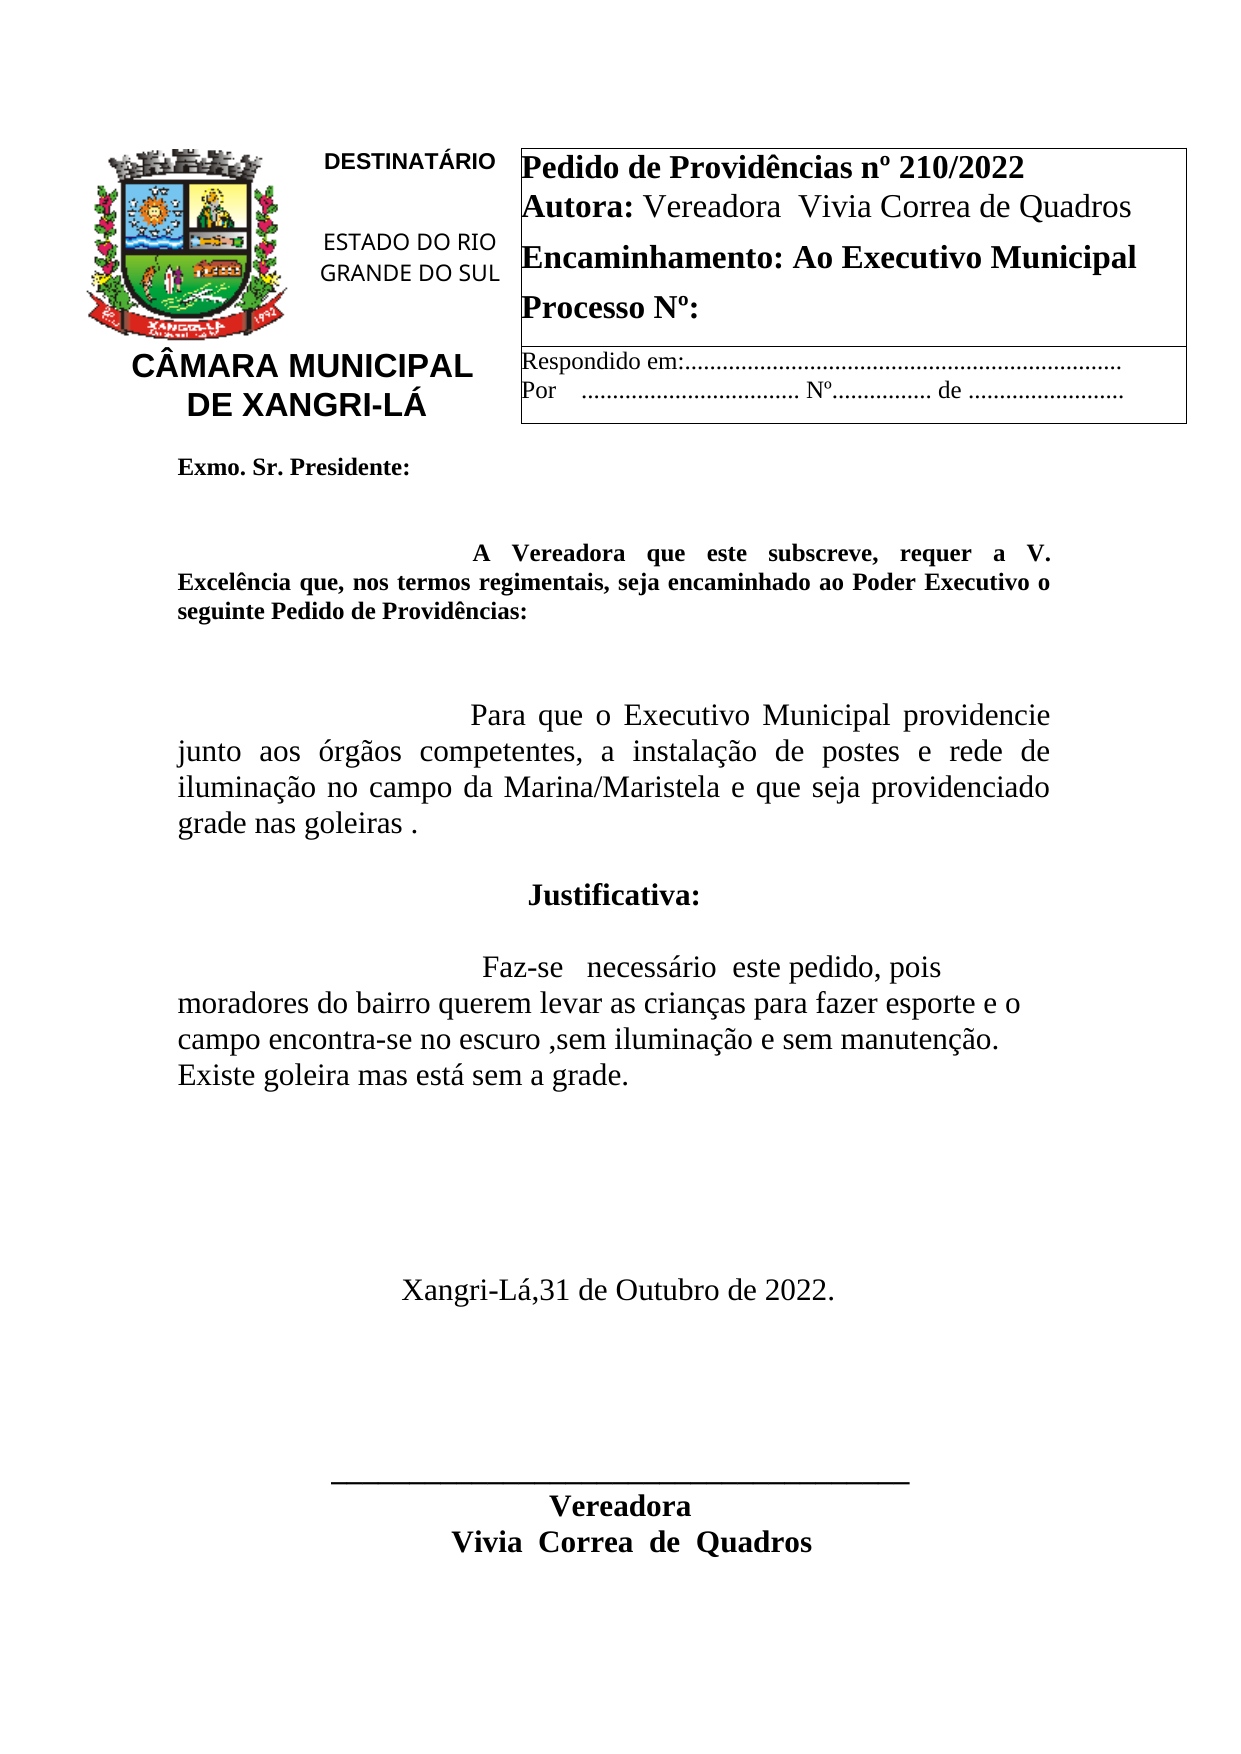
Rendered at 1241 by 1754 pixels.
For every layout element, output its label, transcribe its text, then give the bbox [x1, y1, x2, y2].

text Faz-se necessário este pedido, pois moradores do bairro querem levar as crianças para fazer esporte e o campo encontra-se no escuro ,sem iluminação e sem manutenção. [177, 948, 1051, 1056]
text Exmo. Sr. Presidente: [177, 452, 1063, 481]
text Vereadora [177, 1487, 1063, 1523]
table_header DESTINATÁRIO ESTADO DO RIO GRANDE DO SUL [298, 148, 521, 346]
picture [84, 149, 292, 345]
text Justificativa: [177, 876, 1051, 912]
table_cell CÂMARA MUNICIPAL DE XANGRI-LÁ [84, 346, 521, 423]
text Vivia Correa de Quadros [177, 1523, 1063, 1559]
table_header Pedido de Providências nº 210/2022 Autora: Vereadora Vivia Correa de Quadros Encaminhamento: Ao Executivo Municipal Processo Nº: [522, 149, 1186, 346]
text _____________________________________ [177, 1451, 1063, 1487]
table_header [84, 148, 298, 347]
table_cell Respondido em:...................................................................... Por ................................... Nº................ de ......................... [522, 347, 1186, 423]
text Para que o Executivo Municipal providencie junto aos órgãos competentes, a instalação de postes e rede de iluminação no campo da Marina/Maristela e que seja providenciado grade nas goleiras . [177, 697, 1051, 840]
text A Vereadora que este subscreve, requer a V. Excelência que, nos termos regimentais, seja encaminhado ao Poder Executivo o seguinte Pedido de Providências: [177, 538, 1051, 625]
text Xangri-Lá,31 de Outubro de 2022. [177, 1272, 1051, 1307]
text Existe goleira mas está sem a grade. [177, 1056, 1051, 1092]
